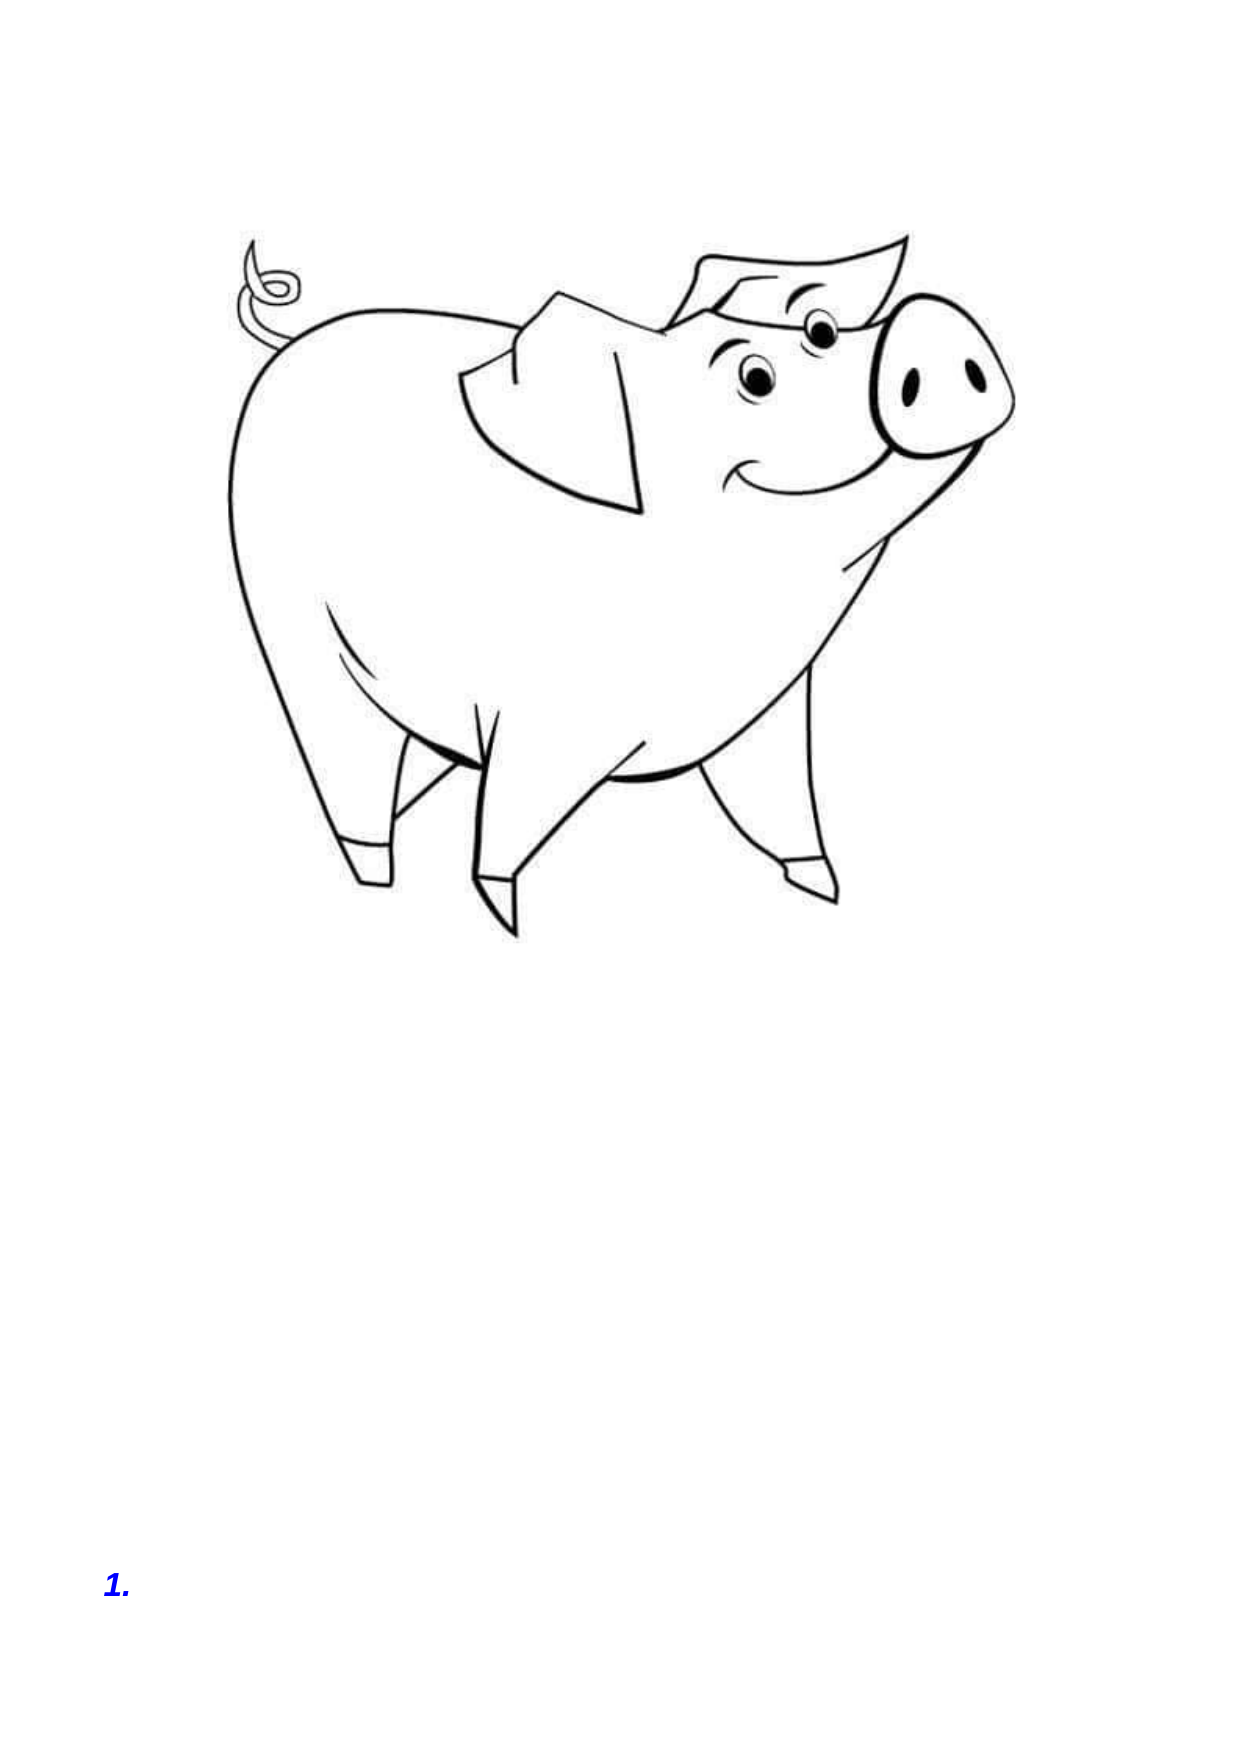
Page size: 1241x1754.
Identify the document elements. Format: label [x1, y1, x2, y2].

picture [152, 118, 1089, 959]
